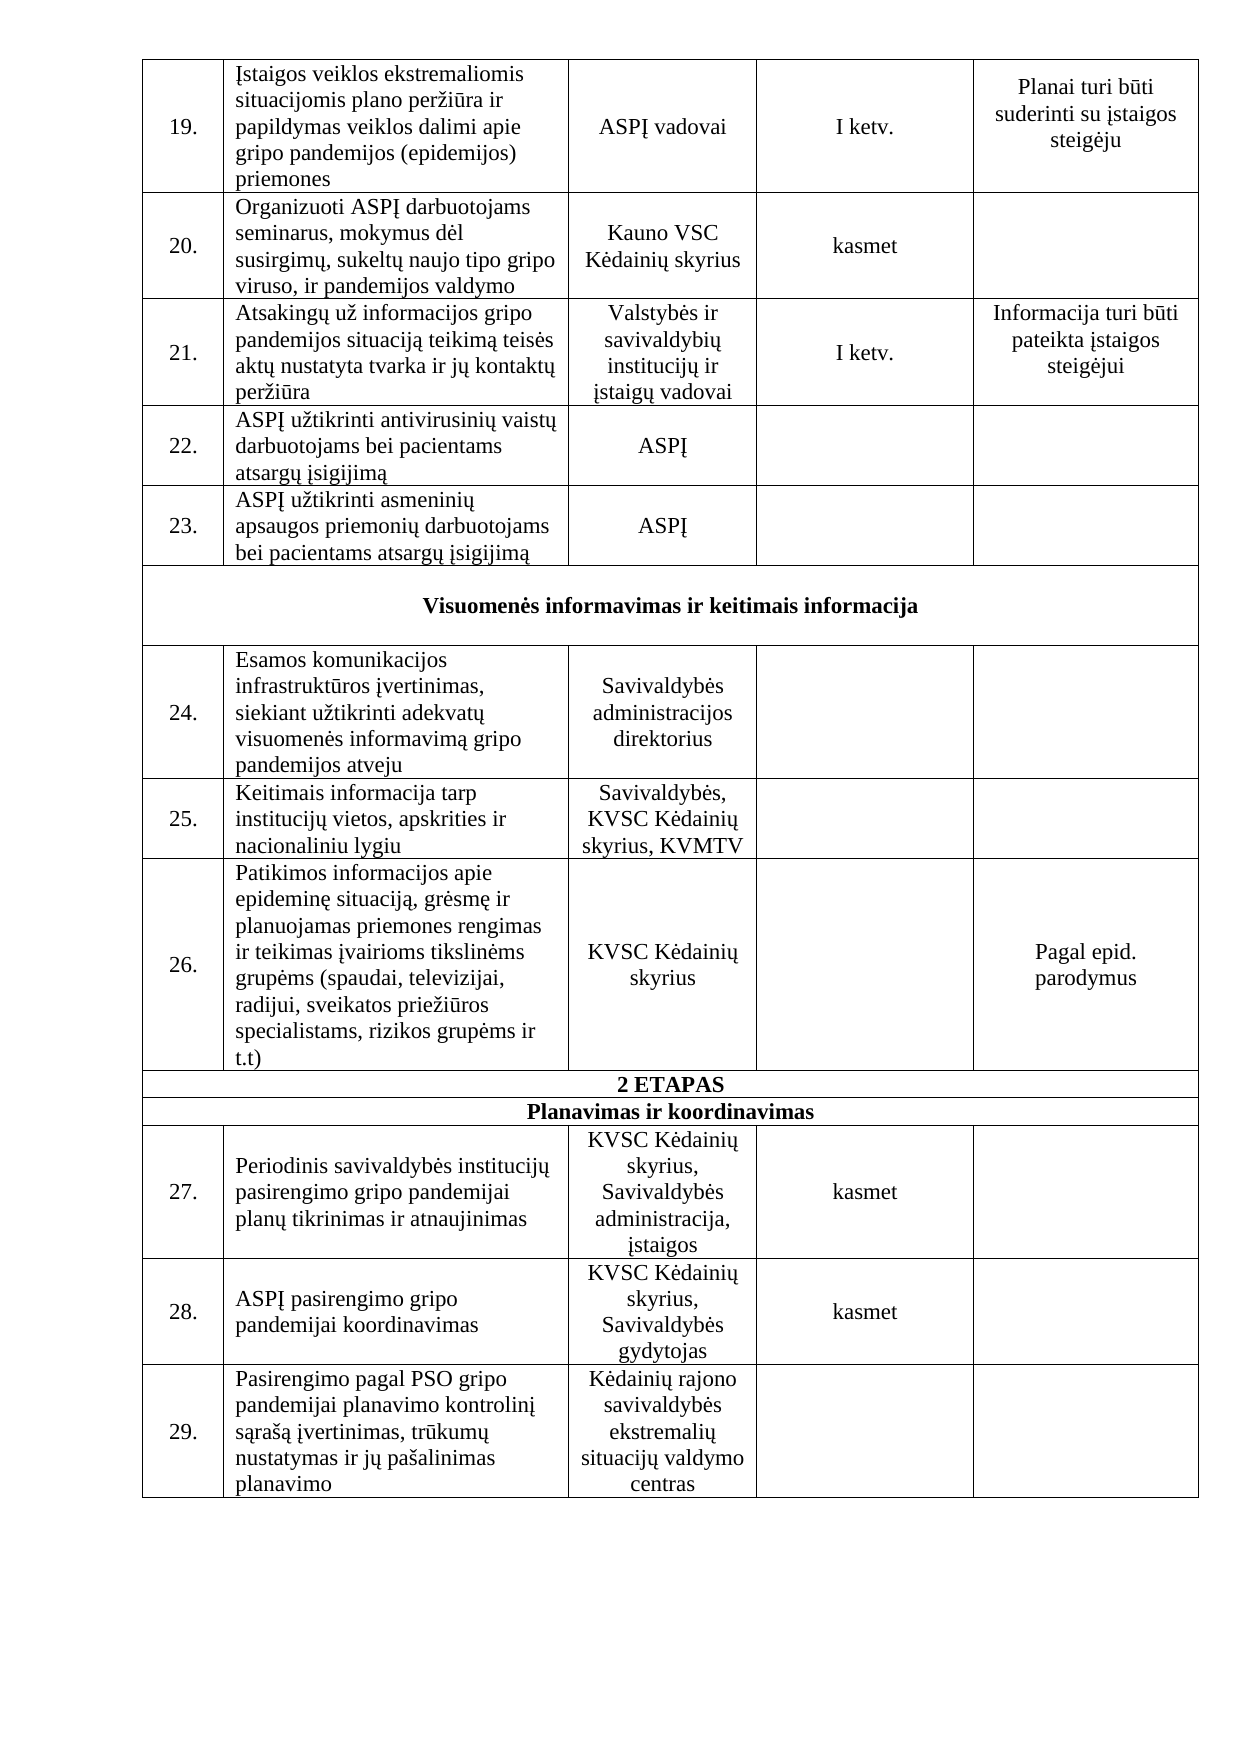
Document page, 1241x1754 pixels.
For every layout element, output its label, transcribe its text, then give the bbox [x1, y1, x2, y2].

table_cell 27. [143, 1126, 223, 1257]
table_cell [974, 779, 1198, 858]
table_cell 24. [143, 646, 223, 778]
table_cell Kėdainių rajono savivaldybės ekstremalių situacijų valdymo centras [569, 1365, 756, 1497]
table_cell Patikimos informacijos apie epideminę situaciją, grėsmę ir planuojamas priemones rengimas ir teikimas įvairioms tikslinėms grupėms (spaudai, televizijai, radijui, sveikatos priežiūros specialistams, rizikos grupėms ir t.t) [224, 859, 568, 1070]
table_cell KVSC Kėdainių skyrius, Savivaldybės gydytojas [569, 1259, 756, 1364]
table_cell Keitimais informacija tarp institucijų vietos, apskrities ir nacionaliniu lygiu [224, 779, 568, 858]
table_cell ASPĮ vadovai [569, 60, 756, 192]
table_cell 26. [143, 859, 223, 1070]
table_cell 22. [143, 406, 223, 485]
table_cell [974, 1126, 1198, 1257]
table_cell [974, 1365, 1198, 1497]
table_cell Planai turi būti suderinti su įstaigos steigėju [974, 60, 1198, 192]
table_cell kasmet [757, 1259, 973, 1364]
table_cell ASPĮ užtikrinti antivirusinių vaistų darbuotojams bei pacientams atsargų įsigijimą [224, 406, 568, 485]
table_cell Savivaldybės administracijos direktorius [569, 646, 756, 778]
table_cell [757, 859, 973, 1070]
table_cell Valstybės ir savivaldybių institucijų ir įstaigų vadovai [569, 299, 756, 405]
table_cell kasmet [757, 1126, 973, 1257]
table_cell 29. [143, 1365, 223, 1497]
table_cell 20. [143, 193, 223, 298]
table_cell Kauno VSC Kėdainių skyrius [569, 193, 756, 298]
table_cell [974, 406, 1198, 485]
table_cell KVSC Kėdainių skyrius [569, 859, 756, 1070]
table_cell [974, 1259, 1198, 1364]
table_cell Savivaldybės, KVSC Kėdainių skyrius, KVMTV [569, 779, 756, 858]
table_cell Atsakingų už informacijos gripo pandemijos situaciją teikimą teisės aktų nustatyta tvarka ir jų kontaktų peržiūra [224, 299, 568, 405]
table_cell [757, 486, 973, 565]
table_cell Informacija turi būti pateikta įstaigos steigėjui [974, 299, 1198, 405]
table_cell Organizuoti ASPĮ darbuotojams seminarus, mokymus dėl susirgimų, sukeltų naujo tipo gripo viruso, ir pandemijos valdymo [224, 193, 568, 298]
table_cell I ketv. [757, 299, 973, 405]
table_cell Esamos komunikacijos infrastruktūros įvertinimas, siekiant užtikrinti adekvatų visuomenės informavimą gripo pandemijos atveju [224, 646, 568, 778]
table_cell I ketv. [757, 60, 973, 192]
table_cell Planavimas ir koordinavimas [143, 1098, 1198, 1125]
table_cell Įstaigos veiklos ekstremaliomis situacijomis plano peržiūra ir papildymas veiklos dalimi apie gripo pandemijos (epidemijos) priemones [224, 60, 568, 192]
table_cell [757, 406, 973, 485]
table_cell 23. [143, 486, 223, 565]
table_cell Pagal epid. parodymus [974, 859, 1198, 1070]
table_cell ASPĮ pasirengimo gripo pandemijai koordinavimas [224, 1259, 568, 1364]
table_cell [757, 779, 973, 858]
table_cell kasmet [757, 193, 973, 298]
table_cell [974, 646, 1198, 778]
table_cell Pasirengimo pagal PSO gripo pandemijai planavimo kontrolinį sąrašą įvertinimas, trūkumų nustatymas ir jų pašalinimas planavimo [224, 1365, 568, 1497]
table_cell Visuomenės informavimas ir keitimais informacija [143, 566, 1198, 645]
table_cell 25. [143, 779, 223, 858]
table_cell KVSC Kėdainių skyrius, Savivaldybės administracija, įstaigos [569, 1126, 756, 1257]
table_cell 19. [143, 60, 223, 192]
table_cell ASPĮ [569, 486, 756, 565]
table_cell [757, 646, 973, 778]
table_cell 28. [143, 1259, 223, 1364]
table_cell ASPĮ [569, 406, 756, 485]
table_cell [974, 486, 1198, 565]
table_cell 21. [143, 299, 223, 405]
table_cell [974, 193, 1198, 298]
table_cell ASPĮ užtikrinti asmeninių apsaugos priemonių darbuotojams bei pacientams atsargų įsigijimą [224, 486, 568, 565]
table_cell Periodinis savivaldybės institucijų pasirengimo gripo pandemijai planų tikrinimas ir atnaujinimas [224, 1126, 568, 1257]
table_cell 2 ETAPAS [143, 1071, 1198, 1097]
table_cell [757, 1365, 973, 1497]
